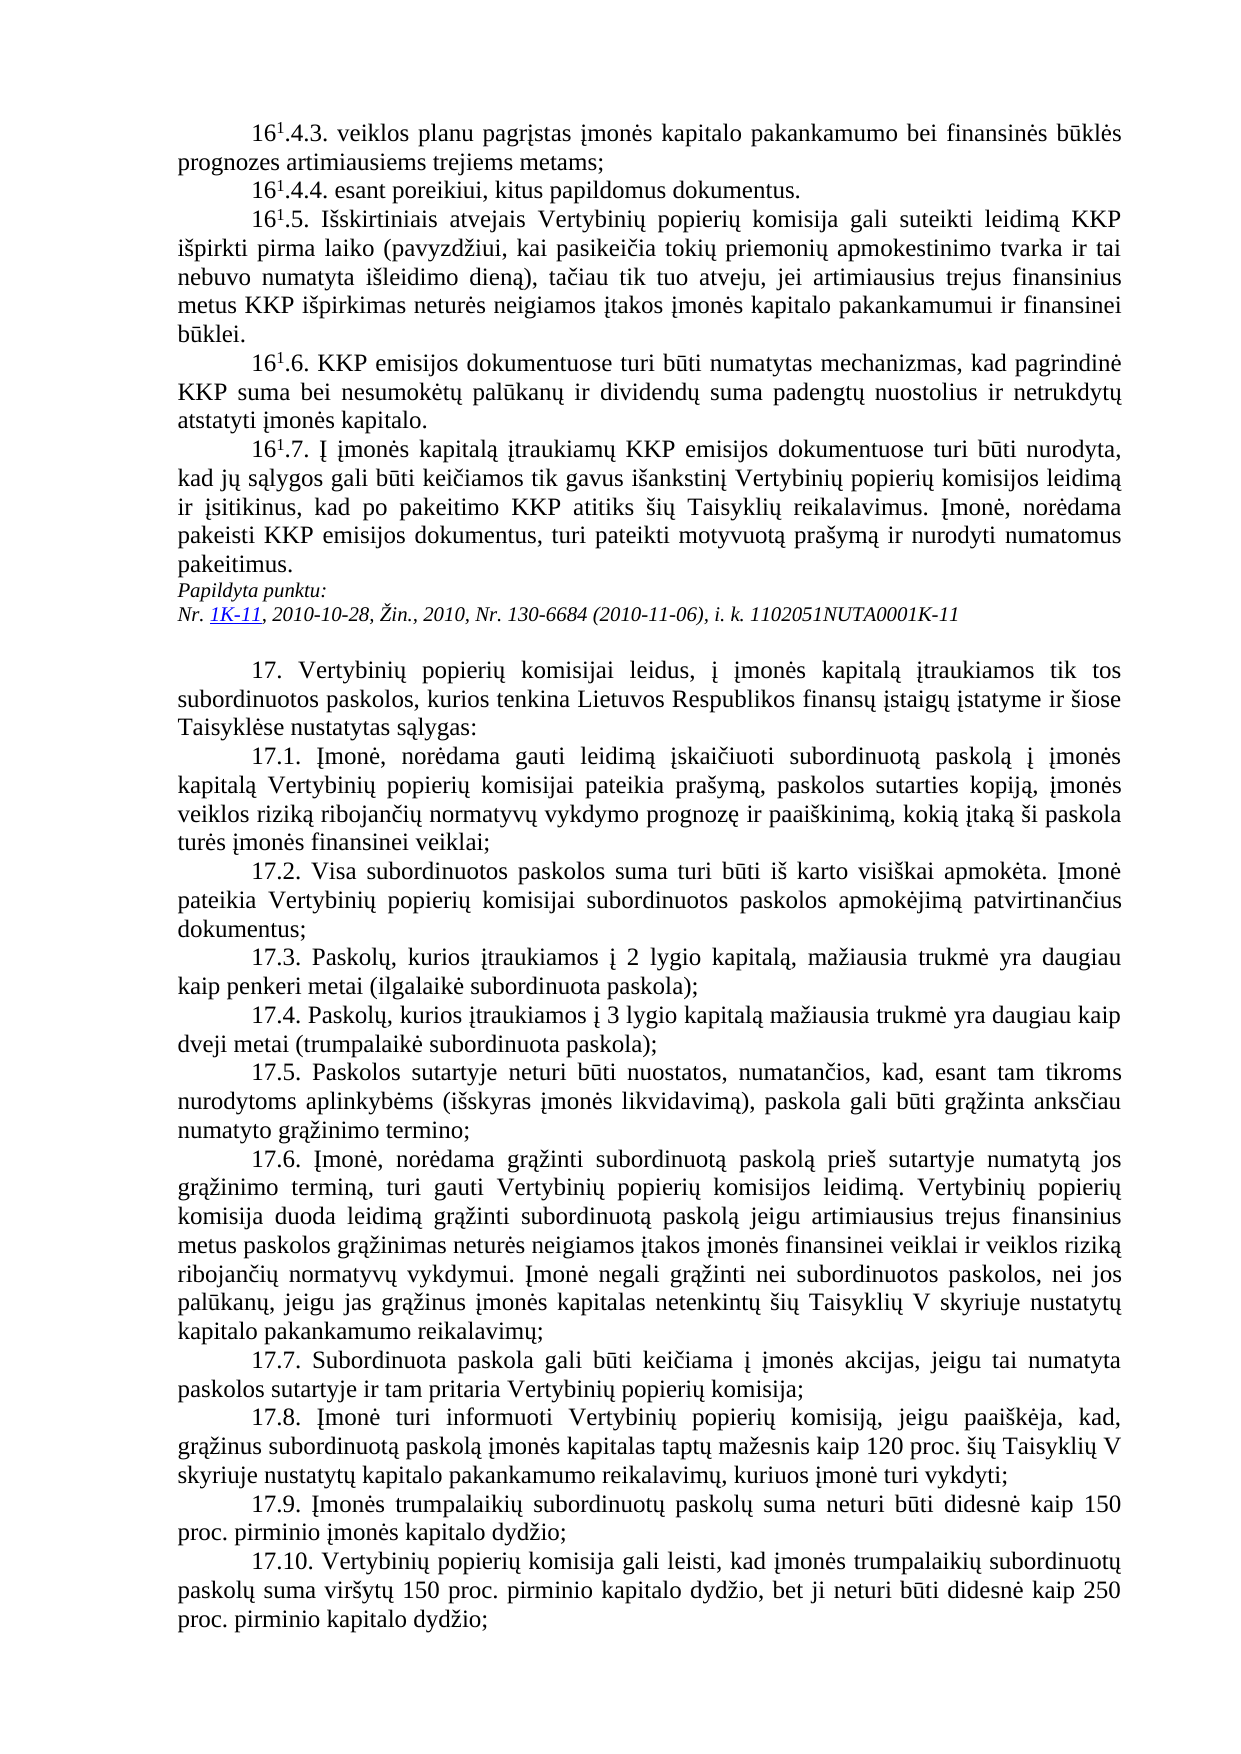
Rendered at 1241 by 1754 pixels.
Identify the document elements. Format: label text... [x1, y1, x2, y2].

text Nr. 1K-11, 2010-10-28, Žin., 2010, Nr. 130-6684 (2010-11-06), i. k. 1102051NUTA0001K-11 [177, 602, 1122, 626]
text Papildyta punktu: [177, 578, 1122, 602]
text 161.5. Išskirtiniais atvejais Vertybinių popierių komisija gali suteikti leidimą KKP išpirkti pirma laiko (pavyzdžiui, kai pasikeičia tokių priemonių apmokestinimo tvarka ir tai nebuvo numatyta išleidimo dieną), tačiau tik tuo atveju, jei artimiausius trejus finansinius metus KKP išpirkimas neturės neigiamos įtakos įmonės kapitalo pakankamumui ir finansinei būklei. [177, 204, 1122, 348]
text 17.5. Paskolos sutartyje neturi būti nuostatos, numatančios, kad, esant tam tikroms nurodytoms aplinkybėms (išskyras įmonės likvidavimą), paskola gali būti grąžinta anksčiau numatyto grąžinimo termino; [177, 1057, 1122, 1144]
text 17. Vertybinių popierių komisijai leidus, į įmonės kapitalą įtraukiamos tik tos subordinuotos paskolos, kurios tenkina Lietuvos Respublikos finansų įstaigų įstatyme ir šiose Taisyklėse nustatytas sąlygas: [177, 655, 1122, 741]
text 17.9. Įmonės trumpalaikių subordinuotų paskolų suma neturi būti didesnė kaip 150 proc. pirminio įmonės kapitalo dydžio; [177, 1489, 1122, 1546]
text 161.6. KKP emisijos dokumentuose turi būti numatytas mechanizmas, kad pagrindinė KKP suma bei nesumokėtų palūkanų ir dividendų suma padengtų nuostolius ir netrukdytų atstatyti įmonės kapitalo. [177, 348, 1122, 434]
text 17.1. Įmonė, norėdama gauti leidimą įskaičiuoti subordinuotą paskolą į įmonės kapitalą Vertybinių popierių komisijai pateikia prašymą, paskolos sutarties kopiją, įmonės veiklos riziką ribojančių normatyvų vykdymo prognozę ir paaiškinimą, kokią įtaką ši paskola turės įmonės finansinei veiklai; [177, 741, 1122, 856]
text 161.4.4. esant poreikiui, kitus papildomus dokumentus. [177, 176, 1122, 204]
text 17.6. Įmonė, norėdama grąžinti subordinuotą paskolą prieš sutartyje numatytą jos grąžinimo terminą, turi gauti Vertybinių popierių komisijos leidimą. Vertybinių popierių komisija duoda leidimą grąžinti subordinuotą paskolą jeigu artimiausius trejus finansinius metus paskolos grąžinimas neturės neigiamos įtakos įmonės finansinei veiklai ir veiklos riziką ribojančių normatyvų vykdymui. Įmonė negali grąžinti nei subordinuotos paskolos, nei jos palūkanų, jeigu jas grąžinus įmonės kapitalas netenkintų šių Taisyklių V skyriuje nustatytų kapitalo pakankamumo reikalavimų; [177, 1144, 1122, 1345]
text 17.2. Visa subordinuotos paskolos suma turi būti iš karto visiškai apmokėta. Įmonė pateikia Vertybinių popierių komisijai subordinuotos paskolos apmokėjimą patvirtinančius dokumentus; [177, 856, 1122, 942]
text 17.7. Subordinuota paskola gali būti keičiama į įmonės akcijas, jeigu tai numatyta paskolos sutartyje ir tam pritaria Vertybinių popierių komisija; [177, 1345, 1122, 1402]
text 161.4.3. veiklos planu pagrįstas įmonės kapitalo pakankamumo bei finansinės būklės prognozes artimiausiems trejiems metams; [177, 118, 1122, 176]
text 161.7. Į įmonės kapitalą įtraukiamų KKP emisijos dokumentuose turi būti nurodyta, kad jų sąlygos gali būti keičiamos tik gavus išankstinį Vertybinių popierių komisijos leidimą ir įsitikinus, kad po pakeitimo KKP atitiks šių Taisyklių reikalavimus. Įmonė, norėdama pakeisti KKP emisijos dokumentus, turi pateikti motyvuotą prašymą ir nurodyti numatomus pakeitimus. [177, 434, 1122, 578]
text 17.8. Įmonė turi informuoti Vertybinių popierių komisiją, jeigu paaiškėja, kad, grąžinus subordinuotą paskolą įmonės kapitalas taptų mažesnis kaip 120 proc. šių Taisyklių V skyriuje nustatytų kapitalo pakankamumo reikalavimų, kuriuos įmonė turi vykdyti; [177, 1402, 1122, 1489]
text 17.3. Paskolų, kurios įtraukiamos į 2 lygio kapitalą, mažiausia trukmė yra daugiau kaip penkeri metai (ilgalaikė subordinuota paskola); [177, 942, 1122, 1000]
text 17.10. Vertybinių popierių komisija gali leisti, kad įmonės trumpalaikių subordinuotų paskolų suma viršytų 150 proc. pirminio kapitalo dydžio, bet ji neturi būti didesnė kaip 250 proc. pirminio kapitalo dydžio; [177, 1546, 1122, 1632]
text 17.4. Paskolų, kurios įtraukiamos į 3 lygio kapitalą mažiausia trukmė yra daugiau kaip dveji metai (trumpalaikė subordinuota paskola); [177, 1000, 1122, 1057]
